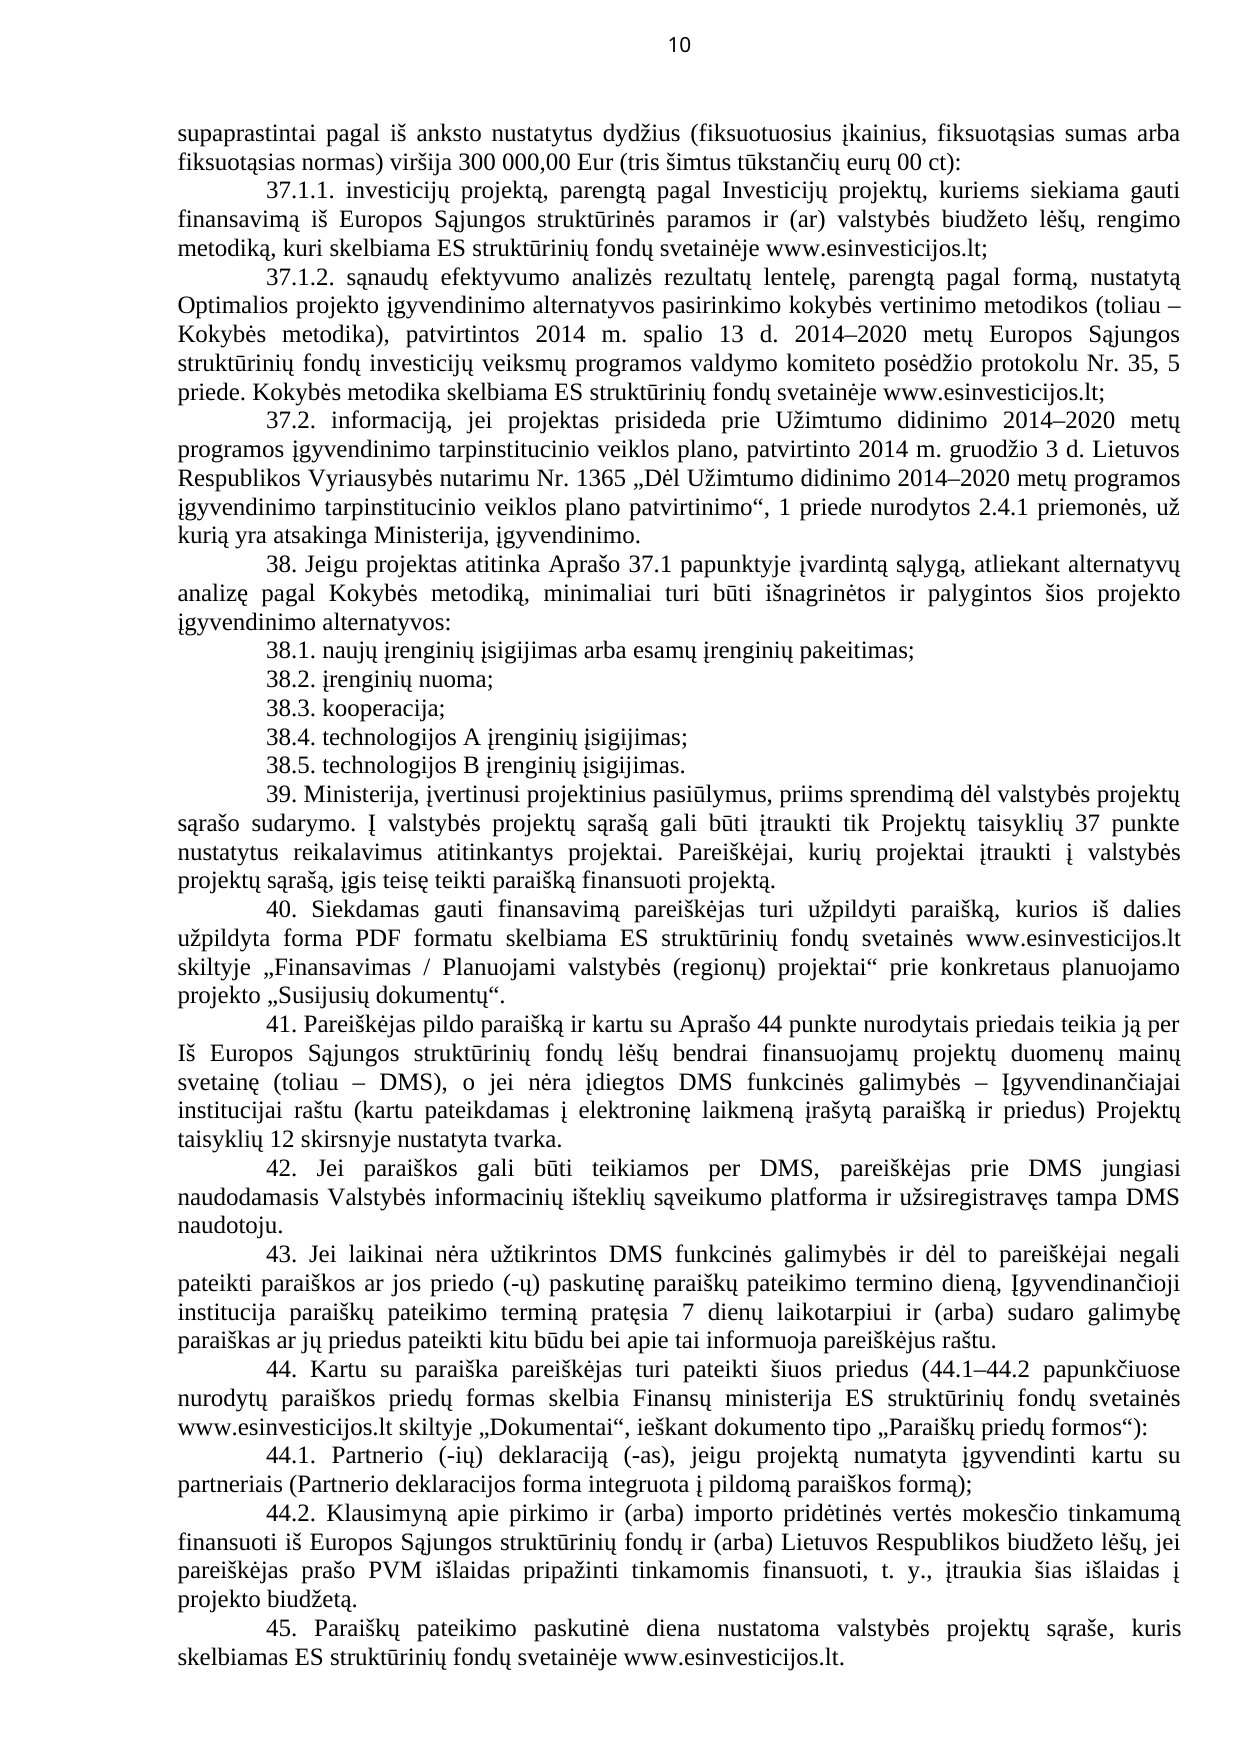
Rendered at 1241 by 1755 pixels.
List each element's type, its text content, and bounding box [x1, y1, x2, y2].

text 44.2. Klausimyną apie pirkimo ir (arba) importo pridėtinės vertės mokesčio tinkamumą finansuoti iš Europos Sąjungos struktūrinių fondų ir (arba) Lietuvos Respublikos biudžeto lėšų, jei pareiškėjas prašo PVM išlaidas pripažinti tinkamomis finansuoti, t. y., įtraukia šias išlaidas į projekto biudžetą. [177, 1498, 1181, 1613]
text 38. Jeigu projektas atitinka Aprašo 37.1 papunktyje įvardintą sąlygą, atliekant alternatyvų analizę pagal Kokybės metodiką, minimaliai turi būti išnagrinėtos ir palygintos šios projekto įgyvendinimo alternatyvos: [177, 549, 1181, 636]
text 42. Jei paraiškos gali būti teikiamos per DMS, pareiškėjas prie DMS jungiasi naudodamasis Valstybės informacinių išteklių sąveikumo platforma ir užsiregistravęs tampa DMS naudotoju. [177, 1153, 1181, 1239]
text 37.2. informaciją, jei projektas prisideda prie Užimtumo didinimo 2014–2020 metų programos įgyvendinimo tarpinstitucinio veiklos plano, patvirtinto 2014 m. gruodžio 3 d. Lietuvos Respublikos Vyriausybės nutarimu Nr. 1365 „Dėl Užimtumo didinimo 2014–2020 metų programos įgyvendinimo tarpinstitucinio veiklos plano patvirtinimo“, 1 priede nurodytos 2.4.1 priemonės, už kurią yra atsakinga Ministerija, įgyvendinimo. [177, 406, 1181, 549]
text 38.1. naujų įrenginių įsigijimas arba esamų įrenginių pakeitimas; [177, 636, 1181, 664]
text 40. Siekdamas gauti finansavimą pareiškėjas turi užpildyti paraišką, kurios iš dalies užpildyta forma PDF formatu skelbiama ES struktūrinių fondų svetainės www.esinvesticijos.lt skiltyje „Finansavimas / Planuojami valstybės (regionų) projektai“ prie konkretaus planuojamo projekto „Susijusių dokumentų“. [177, 894, 1181, 1009]
text 41. Pareiškėjas pildo paraišką ir kartu su Aprašo 44 punkte nurodytais priedais teikia ją per Iš Europos Sąjungos struktūrinių fondų lėšų bendrai finansuojamų projektų duomenų mainų svetainę (toliau – DMS), o jei nėra įdiegtos DMS funkcinės galimybės – Įgyvendinančiajai institucijai raštu (kartu pateikdamas į elektroninę laikmeną įrašytą paraišką ir priedus) Projektų taisyklių 12 skirsnyje nustatyta tvarka. [177, 1009, 1181, 1153]
text 38.5. technologijos B įrenginių įsigijimas. [177, 751, 1181, 779]
text 45. Paraiškų pateikimo paskutinė diena nustatoma valstybės projektų sąraše, kuris skelbiamas ES struktūrinių fondų svetainėje www.esinvesticijos.lt. [177, 1613, 1181, 1671]
text 37.1.2. sąnaudų efektyvumo analizės rezultatų lentelę, parengtą pagal formą, nustatytą Optimalios projekto įgyvendinimo alternatyvos pasirinkimo kokybės vertinimo metodikos (toliau – Kokybės metodika), patvirtintos 2014 m. spalio 13 d. 2014–2020 metų Europos Sąjungos struktūrinių fondų investicijų veiksmų programos valdymo komiteto posėdžio protokolu Nr. 35, 5 priede. Kokybės metodika skelbiama ES struktūrinių fondų svetainėje www.esinvesticijos.lt; [177, 262, 1181, 406]
text 43. Jei laikinai nėra užtikrintos DMS funkcinės galimybės ir dėl to pareiškėjai negali pateikti paraiškos ar jos priedo (-ų) paskutinę paraiškų pateikimo termino dieną, Įgyvendinančioji institucija paraiškų pateikimo terminą pratęsia 7 dienų laikotarpiui ir (arba) sudaro galimybę paraiškas ar jų priedus pateikti kitu būdu bei apie tai informuoja pareiškėjus raštu. [177, 1239, 1181, 1354]
text supaprastintai pagal iš anksto nustatytus dydžius (fiksuotuosius įkainius, fiksuotąsias sumas arba fiksuotąsias normas) viršija 300 000,00 Eur (tris šimtus tūkstančių eurų 00 ct): [177, 118, 1181, 176]
text 39. Ministerija, įvertinusi projektinius pasiūlymus, priims sprendimą dėl valstybės projektų sąrašo sudarymo. Į valstybės projektų sąrašą gali būti įtraukti tik Projektų taisyklių 37 punkte nustatytus reikalavimus atitinkantys projektai. Pareiškėjai, kurių projektai įtraukti į valstybės projektų sąrašą, įgis teisę teikti paraišką finansuoti projektą. [177, 779, 1181, 894]
text 38.4. technologijos A įrenginių įsigijimas; [177, 722, 1181, 751]
text 44. Kartu su paraiška pareiškėjas turi pateikti šiuos priedus (44.1–44.2 papunkčiuose nurodytų paraiškos priedų formas skelbia Finansų ministerija ES struktūrinių fondų svetainės www.esinvesticijos.lt skiltyje „Dokumentai“, ieškant dokumento tipo „Paraiškų priedų formos“): [177, 1354, 1181, 1441]
text 38.3. kooperacija; [177, 693, 1181, 722]
text 37.1.1. investicijų projektą, parengtą pagal Investicijų projektų, kuriems siekiama gauti finansavimą iš Europos Sąjungos struktūrinės paramos ir (ar) valstybės biudžeto lėšų, rengimo metodiką, kuri skelbiama ES struktūrinių fondų svetainėje www.esinvesticijos.lt; [177, 176, 1181, 262]
text 44.1. Partnerio (-ių) deklaraciją (-as), jeigu projektą numatyta įgyvendinti kartu su partneriais (Partnerio deklaracijos forma integruota į pildomą paraiškos formą); [177, 1441, 1181, 1498]
text 38.2. įrenginių nuoma; [177, 664, 1181, 693]
